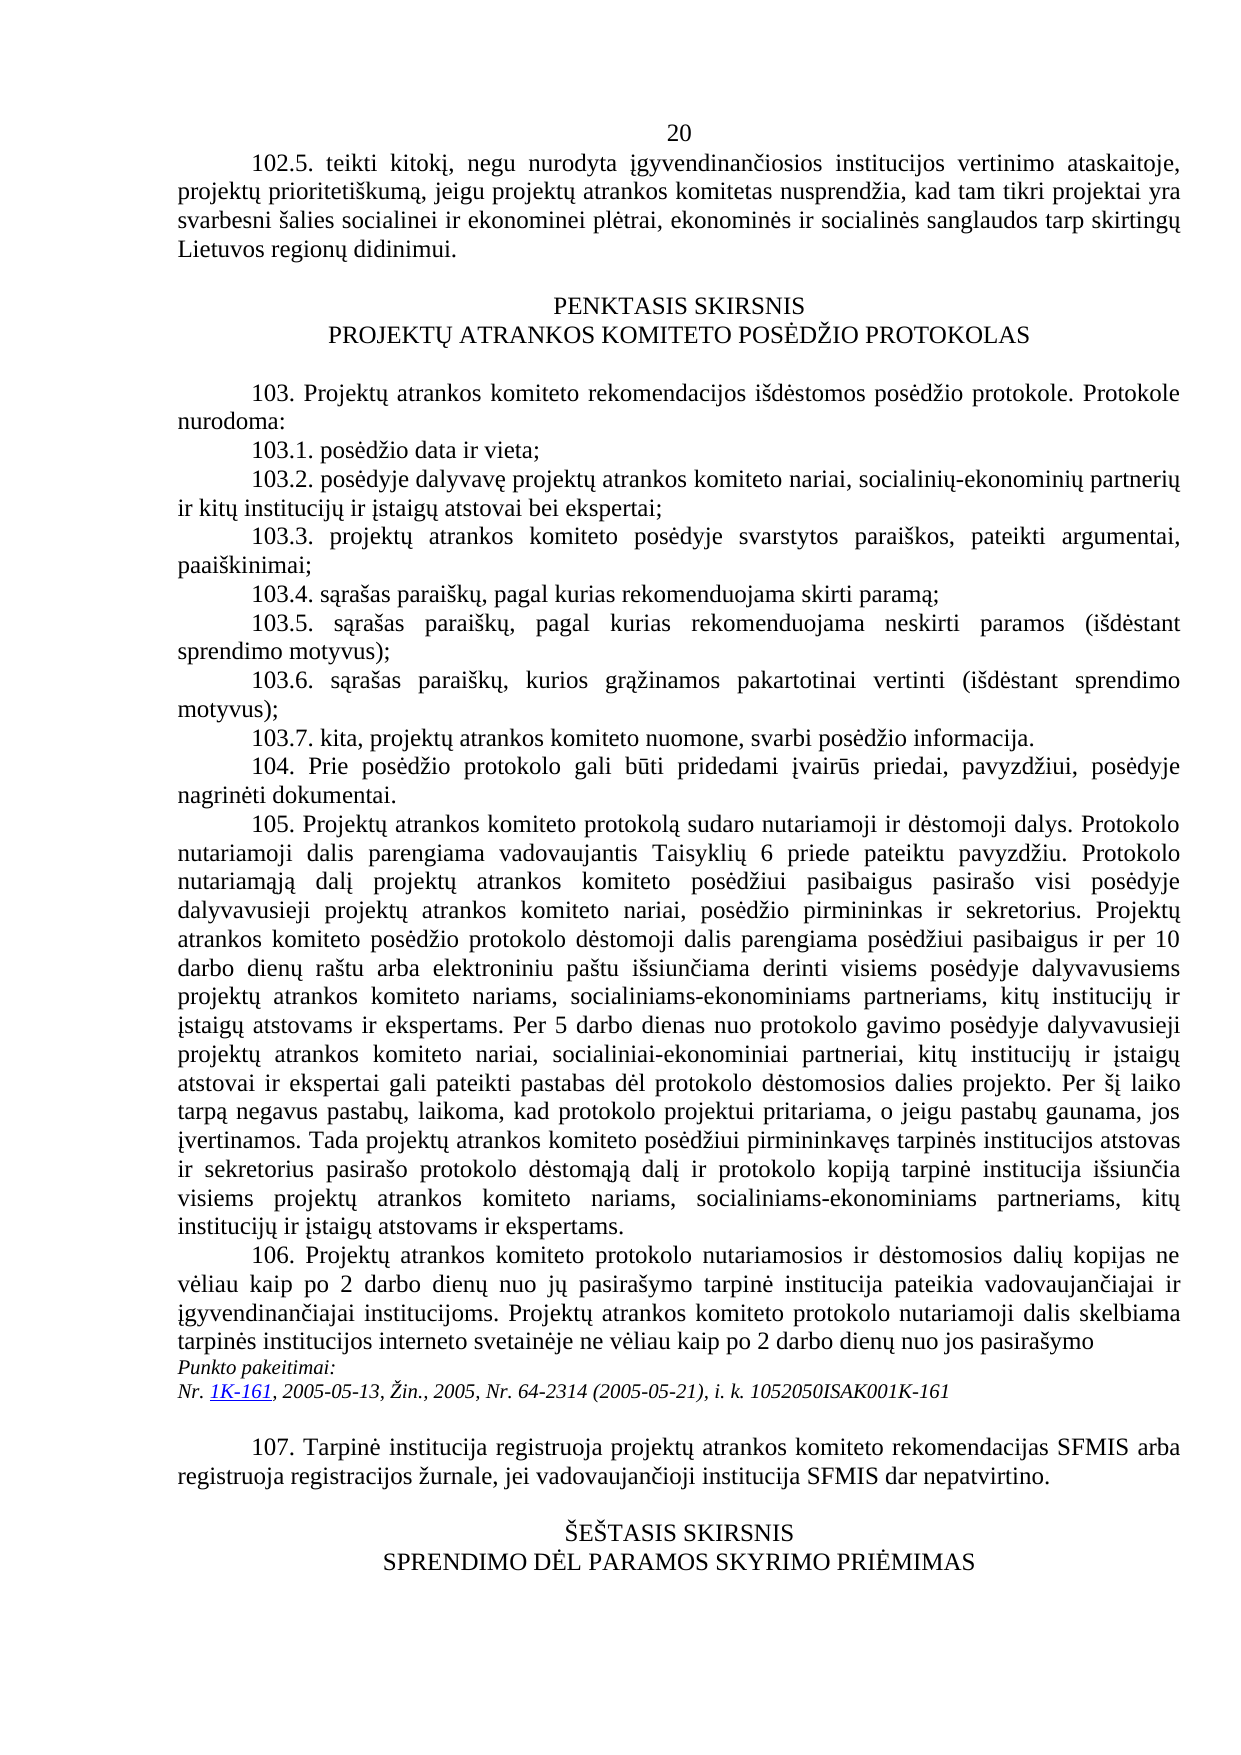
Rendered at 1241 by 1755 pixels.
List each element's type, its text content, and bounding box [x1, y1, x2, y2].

text 102.5. teikti kitokį, negu nurodyta įgyvendinančiosios institucijos vertinimo ataskaitoje, projektų prioritetiškumą, jeigu projektų atrankos komitetas nusprendžia, kad tam tikri projektai yra svarbesni šalies socialinei ir ekonominei plėtrai, ekonominės ir socialinės sanglaudos tarp skirtingų Lietuvos regionų didinimui. [177, 148, 1181, 263]
text 107. Tarpinė institucija registruoja projektų atrankos komiteto rekomendacijas SFMIS arba registruoja registracijos žurnale, jei vadovaujančioji institucija SFMIS dar nepatvirtino. [177, 1432, 1181, 1489]
text 103.6. sąrašas paraiškų, kurios grąžinamos pakartotinai vertinti (išdėstant sprendimo motyvus); [177, 665, 1181, 723]
text Punkto pakeitimai: [177, 1355, 1181, 1379]
text PROJEKTŲ ATRANKOS KOMITETO POSĖDŽIO PROTOKOLAS [177, 320, 1181, 349]
text 104. Prie posėdžio protokolo gali būti pridedami įvairūs priedai, pavyzdžiui, posėdyje nagrinėti dokumentai. [177, 751, 1181, 809]
text 103.3. projektų atrankos komiteto posėdyje svarstytos paraiškos, pateikti argumentai, paaiškinimai; [177, 521, 1181, 579]
text 103.4. sąrašas paraiškų, pagal kurias rekomenduojama skirti paramą; [177, 579, 1181, 608]
text ŠEŠTASIS SKIRSNIS [177, 1518, 1181, 1547]
text PENKTASIS SKIRSNIS [177, 291, 1181, 320]
text 105. Projektų atrankos komiteto protokolą sudaro nutariamoji ir dėstomoji dalys. Protokolo nutariamoji dalis parengiama vadovaujantis Taisyklių 6 priede pateiktu pavyzdžiu. Protokolo nutariamąją dalį projektų atrankos komiteto posėdžiui pasibaigus pasirašo visi posėdyje dalyvavusieji projektų atrankos komiteto nariai, posėdžio pirmininkas ir sekretorius. Projektų atrankos komiteto posėdžio protokolo dėstomoji dalis parengiama posėdžiui pasibaigus ir per 10 darbo dienų raštu arba elektroniniu paštu išsiunčiama derinti visiems posėdyje dalyvavusiems projektų atrankos komiteto nariams, socialiniams-ekonominiams partneriams, kitų institucijų ir įstaigų atstovams ir ekspertams. Per 5 darbo dienas nuo protokolo gavimo posėdyje dalyvavusieji projektų atrankos komiteto nariai, socialiniai-ekonominiai partneriai, kitų institucijų ir įstaigų atstovai ir ekspertai gali pateikti pastabas dėl protokolo dėstomosios dalies projekto. Per šį laiko tarpą negavus pastabų, laikoma, kad protokolo projektui pritariama, o jeigu pastabų gaunama, jos įvertinamos. Tada projektų atrankos komiteto posėdžiui pirmininkavęs tarpinės institucijos atstovas ir sekretorius pasirašo protokolo dėstomąją dalį ir protokolo kopiją tarpinė institucija išsiunčia visiems projektų atrankos komiteto nariams, socialiniams-ekonominiams partneriams, kitų institucijų ir įstaigų atstovams ir ekspertams. [177, 809, 1181, 1240]
text 103.5. sąrašas paraiškų, pagal kurias rekomenduojama neskirti paramos (išdėstant sprendimo motyvus); [177, 608, 1181, 665]
text 103.1. posėdžio data ir vieta; [177, 435, 1181, 464]
text 103.2. posėdyje dalyvavę projektų atrankos komiteto nariai, socialinių-ekonominių partnerių ir kitų institucijų ir įstaigų atstovai bei ekspertai; [177, 464, 1181, 521]
text SPRENDIMO DĖL PARAMOS SKYRIMO PRIĖMIMAS [177, 1547, 1181, 1576]
text Nr. 1K-161, 2005-05-13, Žin., 2005, Nr. 64-2314 (2005-05-21), i. k. 1052050ISAK001K-161 [177, 1379, 1181, 1403]
text 106. Projektų atrankos komiteto protokolo nutariamosios ir dėstomosios dalių kopijas ne vėliau kaip po 2 darbo dienų nuo jų pasirašymo tarpinė institucija pateikia vadovaujančiajai ir įgyvendinančiajai institucijoms. Projektų atrankos komiteto protokolo nutariamoji dalis skelbiama tarpinės institucijos interneto svetainėje ne vėliau kaip po 2 darbo dienų nuo jos pasirašymo [177, 1240, 1181, 1355]
text 103.7. kita, projektų atrankos komiteto nuomone, svarbi posėdžio informacija. [177, 723, 1181, 751]
text 103. Projektų atrankos komiteto rekomendacijos išdėstomos posėdžio protokole. Protokole nurodoma: [177, 378, 1181, 435]
